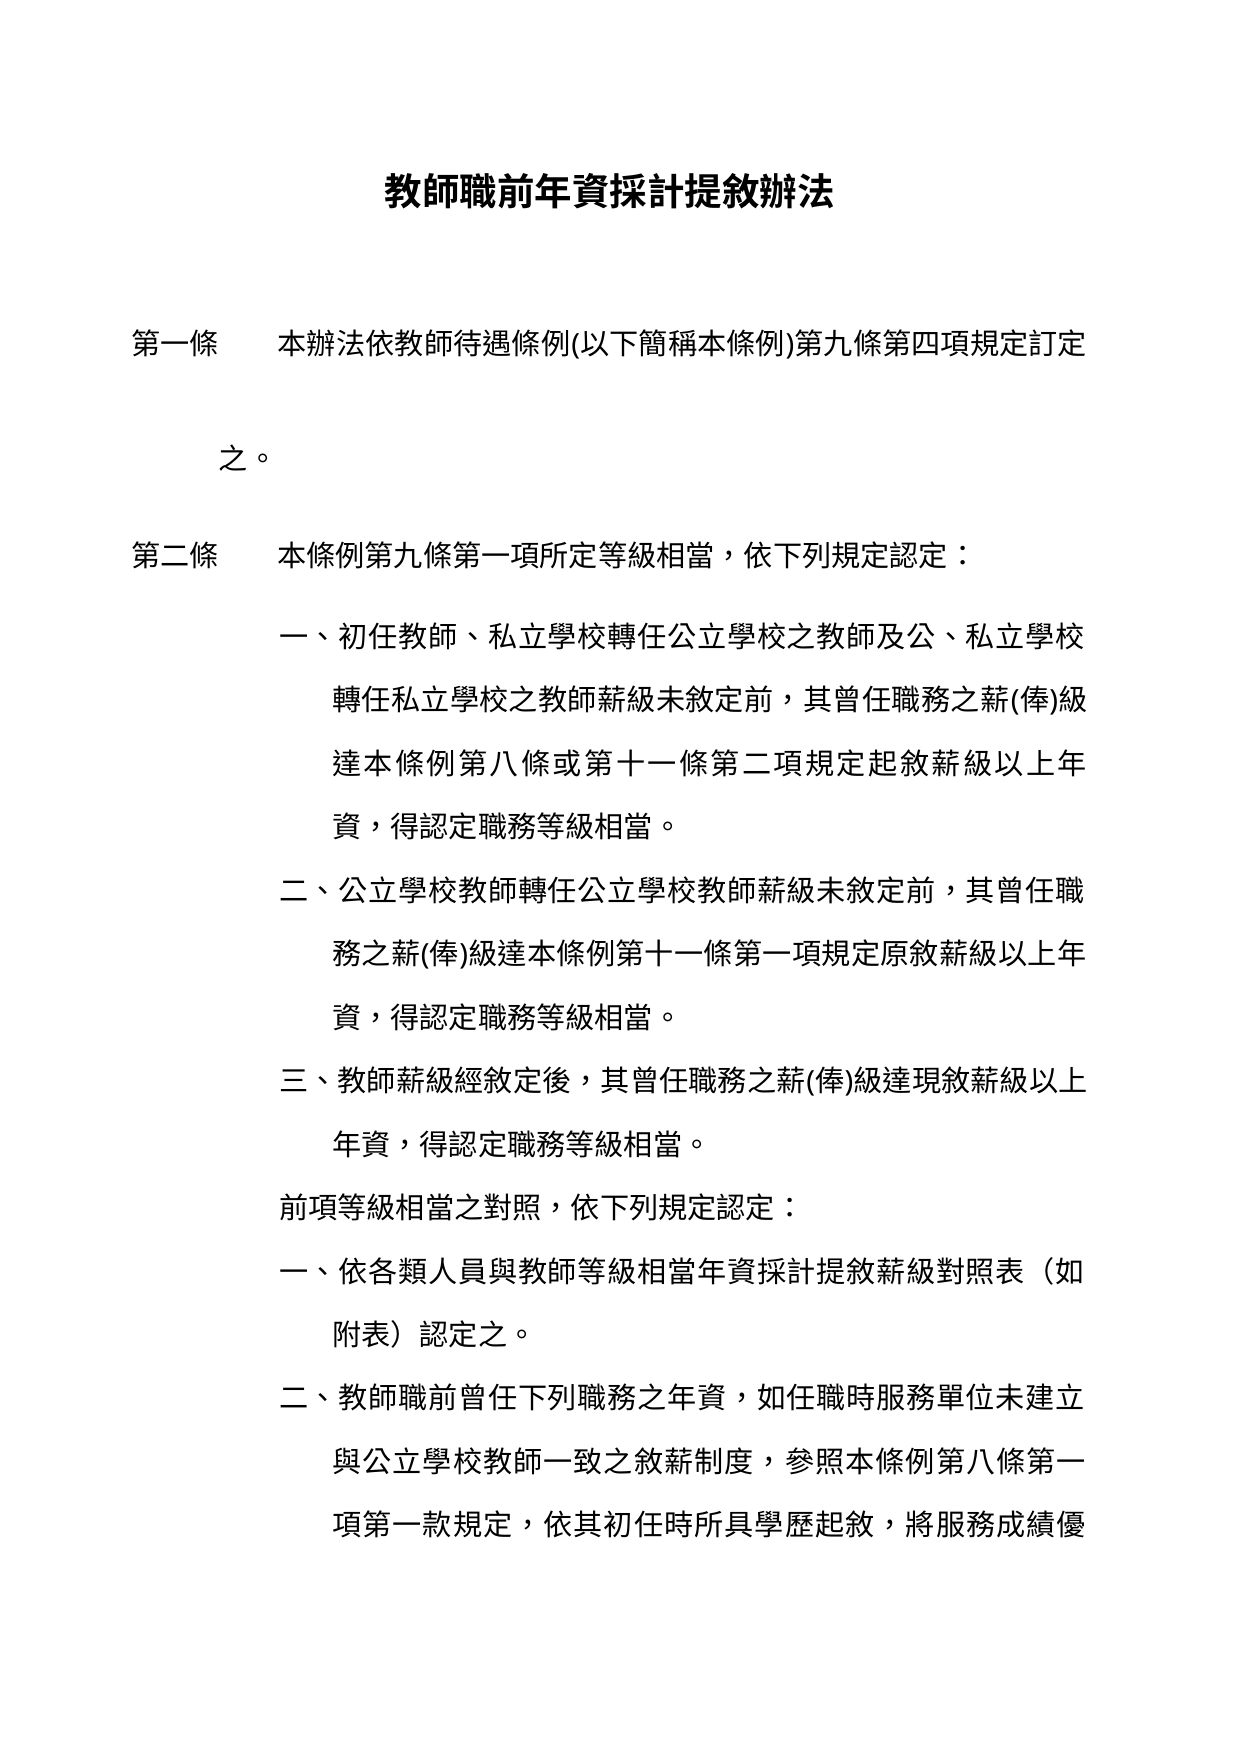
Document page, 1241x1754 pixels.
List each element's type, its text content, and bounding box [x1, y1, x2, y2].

text 教師職前年資採計提敘辦法 [131, 151, 1087, 227]
text 二、公立學校教師轉任公立學校教師薪級未敘定前，其曾任職務之薪(俸)級達本條例第十一條第一項規定原敘薪級以上年資，得認定職務等級相當。 [279, 867, 1087, 1037]
text 一、依各類人員與教師等級相當年資採計提敘薪級對照表（如附表）認定之。 [279, 1248, 1087, 1354]
text 一、初任教師、私立學校轉任公立學校之教師及公、私立學校轉任私立學校之教師薪級未敘定前，其曾任職務之薪(俸)級達本條例第八條或第十一條第二項規定起敘薪級以上年資，得認定職務等級相當。 [279, 613, 1087, 846]
text 前項等級相當之對照，依下列規定認定： [279, 1185, 1087, 1227]
text 第一條 本辦法依教師待遇條例(以下簡稱本條例)第九條第四項規定訂定之。 [131, 303, 1087, 495]
text 三、教師薪級經敘定後，其曾任職務之薪(俸)級達現敘薪級以上年資，得認定職務等級相當。 [279, 1058, 1087, 1163]
text 二、教師職前曾任下列職務之年資，如任職時服務單位未建立與公立學校教師一致之敘薪制度，參照本條例第八條第一項第一款規定，依其初任時所具學歷起敘，將服務成績優 [279, 1375, 1087, 1544]
text 第二條 本條例第九條第一項所定等級相當，依下列規定認定： [131, 516, 1087, 592]
